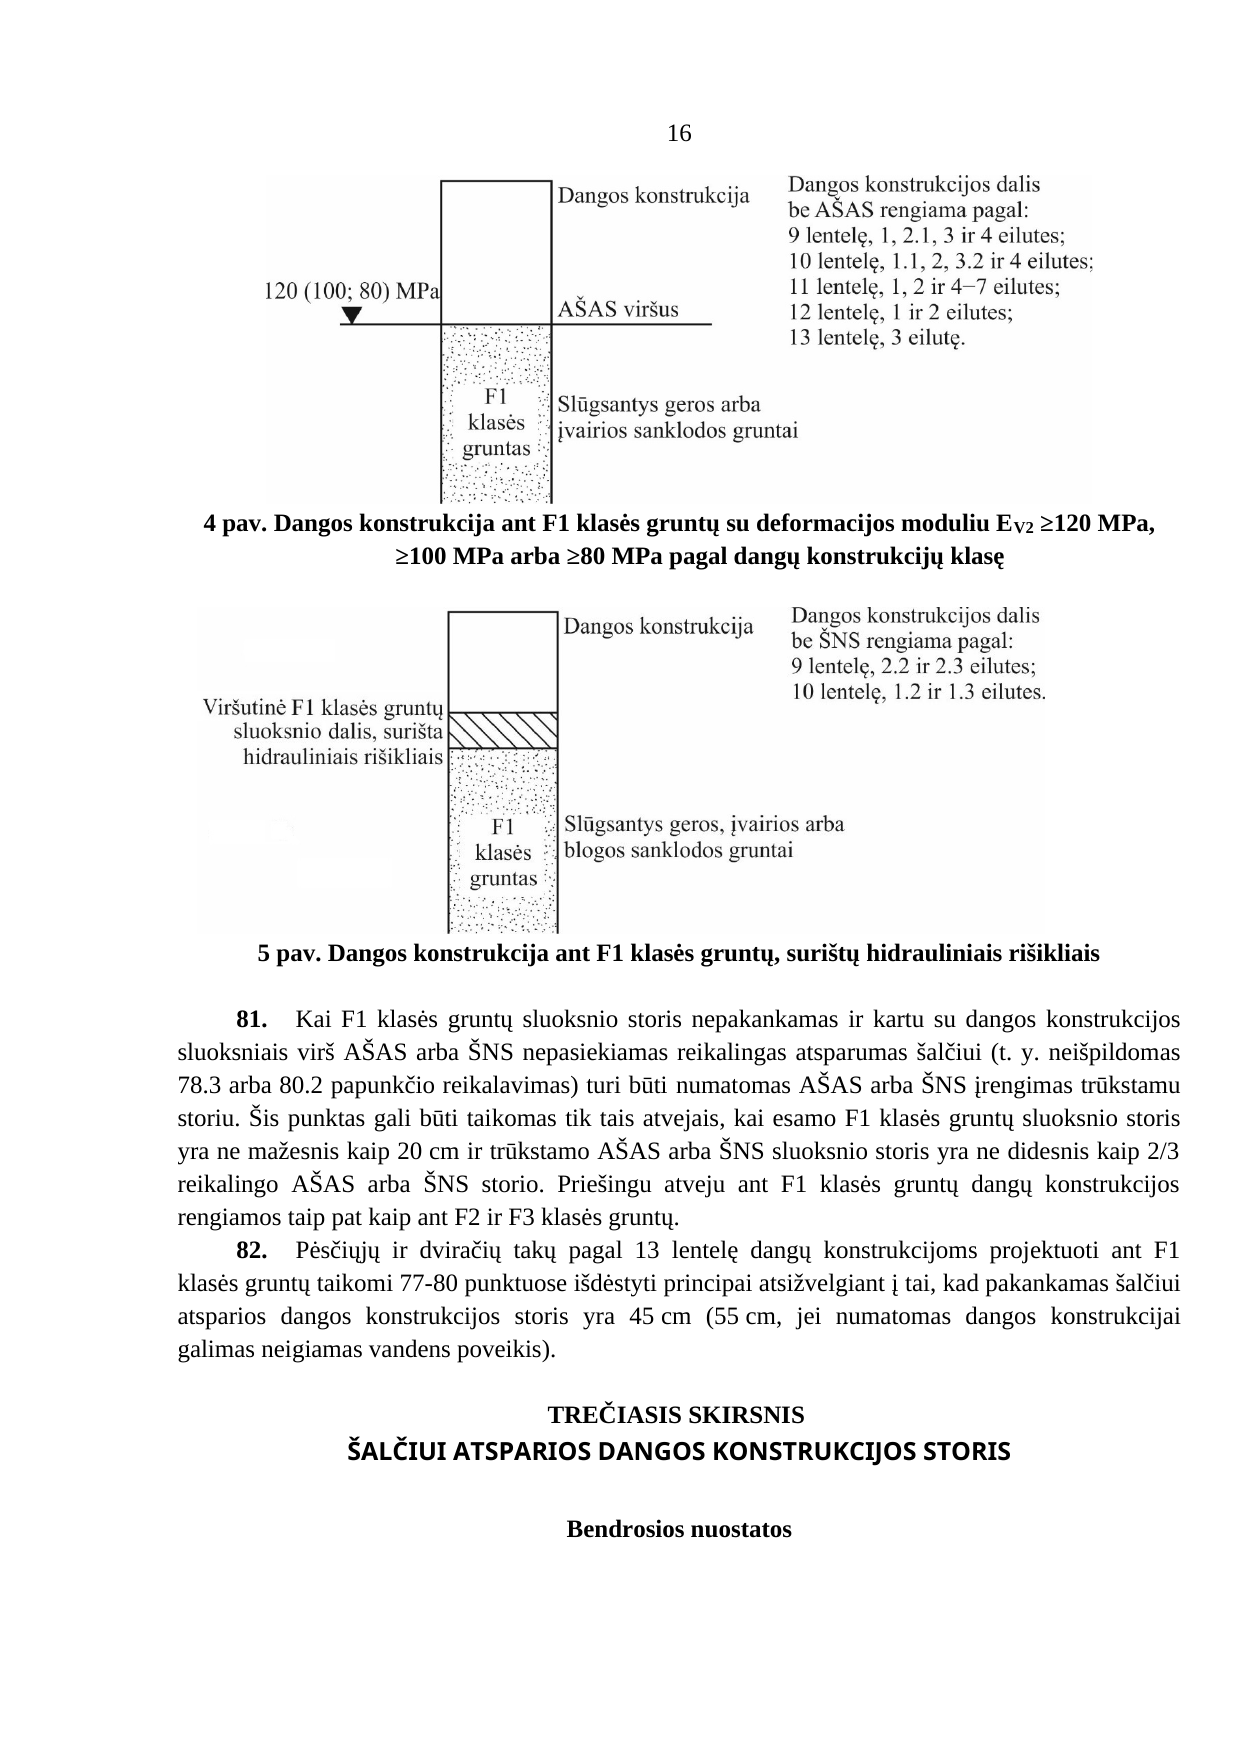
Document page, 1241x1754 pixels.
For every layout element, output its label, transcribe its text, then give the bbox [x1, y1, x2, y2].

text 82. Pėsčiųjų ir dviračių takų pagal 13 lentelę dangų konstrukcijoms projektuoti ant F1 klasės gruntų taikomi 77-80 punktuose išdėstyti principai atsižvelgiant į tai, kad pakankamas šalčiui atsparios dangos konstrukcijos storis yra 45 cm (55 cm, jei numatomas dangos konstrukcijai galimas neigiamas vandens poveikis). [177, 1235, 1181, 1363]
text ŠALČIUI ATSPARIOS DANGOS KONSTRUKCIJOS STORIS [177, 1433, 1181, 1467]
text 5 pav. Dangos konstrukcija ant F1 klasės gruntų, surištų hidrauliniais rišikliais [177, 938, 1181, 967]
text Trečiasis skirsnis [177, 1400, 1181, 1429]
text 4 pav. Dangos konstrukcija ant F1 klasės gruntų su deformacijos moduliu EV2 ≥120 MPa, ≥100 MPa arba ≥80 MPa pagal dangų konstrukcijų klasę [177, 508, 1181, 570]
text 81. Kai F1 klasės gruntų sluoksnio storis nepakankamas ir kartu su dangos konstrukcijos sluoksniais virš AŠAS arba ŠNS nepasiekiamas reikalingas atsparumas šalčiui (t. y. neišpildomas 78.3 arba 80.2 papunkčio reikalavimas) turi būti numatomas AŠAS arba ŠNS įrengimas trūkstamu storiu. Šis punktas gali būti taikomas tik tais atvejais, kai esamo F1 klasės gruntų sluoksnio storis yra ne mažesnis kaip 20 cm ir trūkstamo AŠAS arba ŠNS sluoksnio storis yra ne didesnis kaip 2/3 reikalingo AŠAS arba ŠNS storio. Priešingu atveju ant F1 klasės gruntų dangų konstrukcijos rengiamos taip pat kaip ant F2 ir F3 klasės gruntų. [177, 1004, 1181, 1231]
text Bendrosios nuostatos [177, 1514, 1181, 1542]
